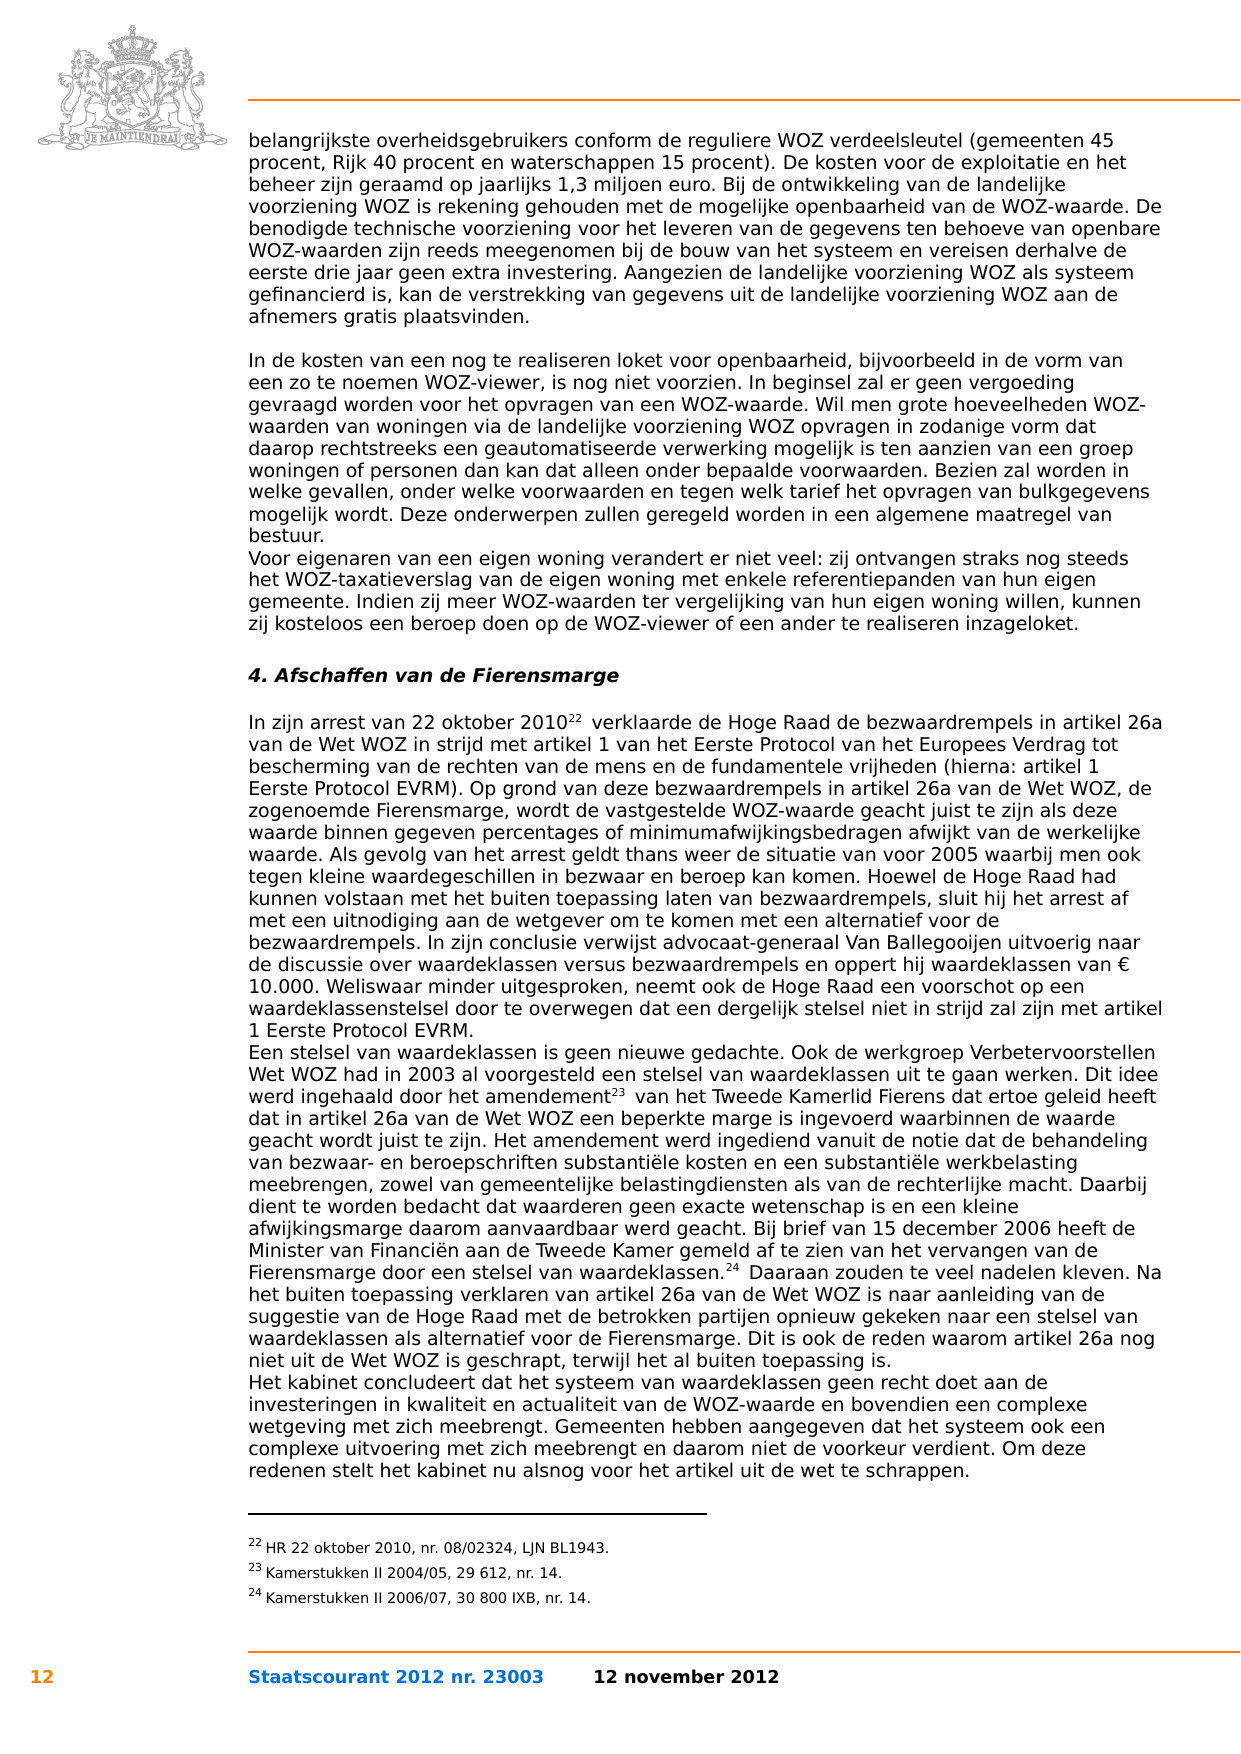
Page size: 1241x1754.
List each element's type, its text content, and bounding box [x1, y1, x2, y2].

text Voor eigenaren van een eigen woning verandert er niet veel: zij ontvangen straks nog steeds het WOZ-taxatieverslag van de eigen woning met enkele referentiepanden van hun eigen gemeente. Indien zij meer WOZ-waarden ter vergelijking van hun eigen woning willen, kunnen zij kosteloos een beroep doen op de WOZ-viewer of een ander te realiseren inzageloket. [248, 547, 1163, 635]
text Kamerstukken II 2006/07, 30 800 IXB, nr. 14. [248, 1586, 1163, 1608]
text In zijn arrest van 22 oktober 2010 verklaarde de Hoge Raad de bezwaardrempels in artikel 26a van de Wet WOZ in strijd met artikel 1 van het Eerste Protocol van het Europees Verdrag tot bescherming van de rechten van de mens en de fundamentele vrijheden (hierna: artikel 1 Eerste Protocol EVRM). Op grond van deze bezwaardrempels in artikel 26a van de Wet WOZ, de zogenoemde Fierensmarge, wordt de vastgestelde WOZ-waarde geacht juist te zijn als deze waarde binnen gegeven percentages of minimumafwijkingsbedragen afwijkt van de werkelijke waarde. Als gevolg van het arrest geldt thans weer de situatie van voor 2005 waarbij men ook tegen kleine waardegeschillen in bezwaar en beroep kan komen. Hoewel de Hoge Raad had kunnen volstaan met het buiten toepassing laten van bezwaardrempels, sluit hij het arrest af met een uitnodiging aan de wetgever om te komen met een alternatief voor de bezwaardrempels. In zijn conclusie verwijst advocaat-generaal Van Ballegooijen uitvoerig naar de discussie over waardeklassen versus bezwaardrempels en oppert hij waardeklassen van € 10.000. Weliswaar minder uitgesproken, neemt ook de Hoge Raad een voorschot op een waardeklassenstelsel door te overwegen dat een dergelijk stelsel niet in strijd zal zijn met artikel 1 Eerste Protocol EVRM. [248, 712, 1163, 1042]
text Het kabinet concludeert dat het systeem van waardeklassen geen recht doet aan de investeringen in kwaliteit en actualiteit van de WOZ-waarde en bovendien een complexe wetgeving met zich meebrengt. Gemeenten hebben aangegeven dat het systeem ook een complexe uitvoering met zich meebrengt en daarom niet de voorkeur verdient. Om deze redenen stelt het kabinet nu alsnog voor het artikel uit de wet te schrappen. [248, 1372, 1163, 1482]
subtitle 4. Afschaffen van de Fierensmarge [248, 665, 1163, 687]
picture [38, 25, 227, 150]
text HR 22 oktober 2010, nr. 08/02324, LJN BL1943. [248, 1536, 1163, 1558]
text In de kosten van een nog te realiseren loket voor openbaarheid, bijvoorbeeld in de vorm van een zo te noemen WOZ-viewer, is nog niet voorzien. In beginsel zal er geen vergoeding gevraagd worden voor het opvragen van een WOZ-waarde. Wil men grote hoeveelheden WOZ-waarden van woningen via de landelijke voorziening WOZ opvragen in zodanige vorm dat daarop rechtstreeks een geautomatiseerde verwerking mogelijk is ten aanzien van een groep woningen of personen dan kan dat alleen onder bepaalde voorwaarden. Bezien zal worden in welke gevallen, onder welke voorwaarden en tegen welk tarief het opvragen van bulkgegevens mogelijk wordt. Deze onderwerpen zullen geregeld worden in een algemene maatregel van bestuur. [248, 349, 1163, 547]
text Kamerstukken II 2004/05, 29 612, nr. 14. [248, 1561, 1163, 1583]
text belangrijkste overheidsgebruikers conform de reguliere WOZ verdeelsleutel (gemeenten 45 procent, Rijk 40 procent en waterschappen 15 procent). De kosten voor de exploitatie en het beheer zijn geraamd op jaarlijks 1,3 miljoen euro. Bij de ontwikkeling van de landelijke voorziening WOZ is rekening gehouden met de mogelijke openbaarheid van de WOZ-waarde. De benodigde technische voorziening voor het leveren van de gegevens ten behoeve van openbare WOZ-waarden zijn reeds meegenomen bij de bouw van het systeem en vereisen derhalve de eerste drie jaar geen extra investering. Aangezien de landelijke voorziening WOZ als systeem gefinancierd is, kan de verstrekking van gegevens uit de landelijke voorziening WOZ aan de afnemers gratis plaatsvinden. [248, 130, 1163, 328]
text Een stelsel van waardeklassen is geen nieuwe gedachte. Ook de werkgroep Verbetervoorstellen Wet WOZ had in 2003 al voorgesteld een stelsel van waardeklassen uit te gaan werken. Dit idee werd ingehaald door het amendement van het Tweede Kamerlid Fierens dat ertoe geleid heeft dat in artikel 26a van de Wet WOZ een beperkte marge is ingevoerd waarbinnen de waarde geacht wordt juist te zijn. Het amendement werd ingediend vanuit de notie dat de behandeling van bezwaar- en beroepschriften substantiële kosten en een substantiële werkbelasting meebrengen, zowel van gemeentelijke belastingdiensten als van de rechterlijke macht. Daarbij dient te worden bedacht dat waarderen geen exacte wetenschap is en een kleine afwijkingsmarge daarom aanvaardbaar werd geacht. Bij brief van 15 december 2006 heeft de Minister van Financiën aan de Tweede Kamer gemeld af te zien van het vervangen van de Fierensmarge door een stelsel van waardeklassen. Daaraan zouden te veel nadelen kleven. Na het buiten toepassing verklaren van artikel 26a van de Wet WOZ is naar aanleiding van de suggestie van de Hoge Raad met de betrokken partijen opnieuw gekeken naar een stelsel van waardeklassen als alternatief voor de Fierensmarge. Dit is ook de reden waarom artikel 26a nog niet uit de Wet WOZ is geschrapt, terwijl het al buiten toepassing is. [248, 1042, 1163, 1372]
